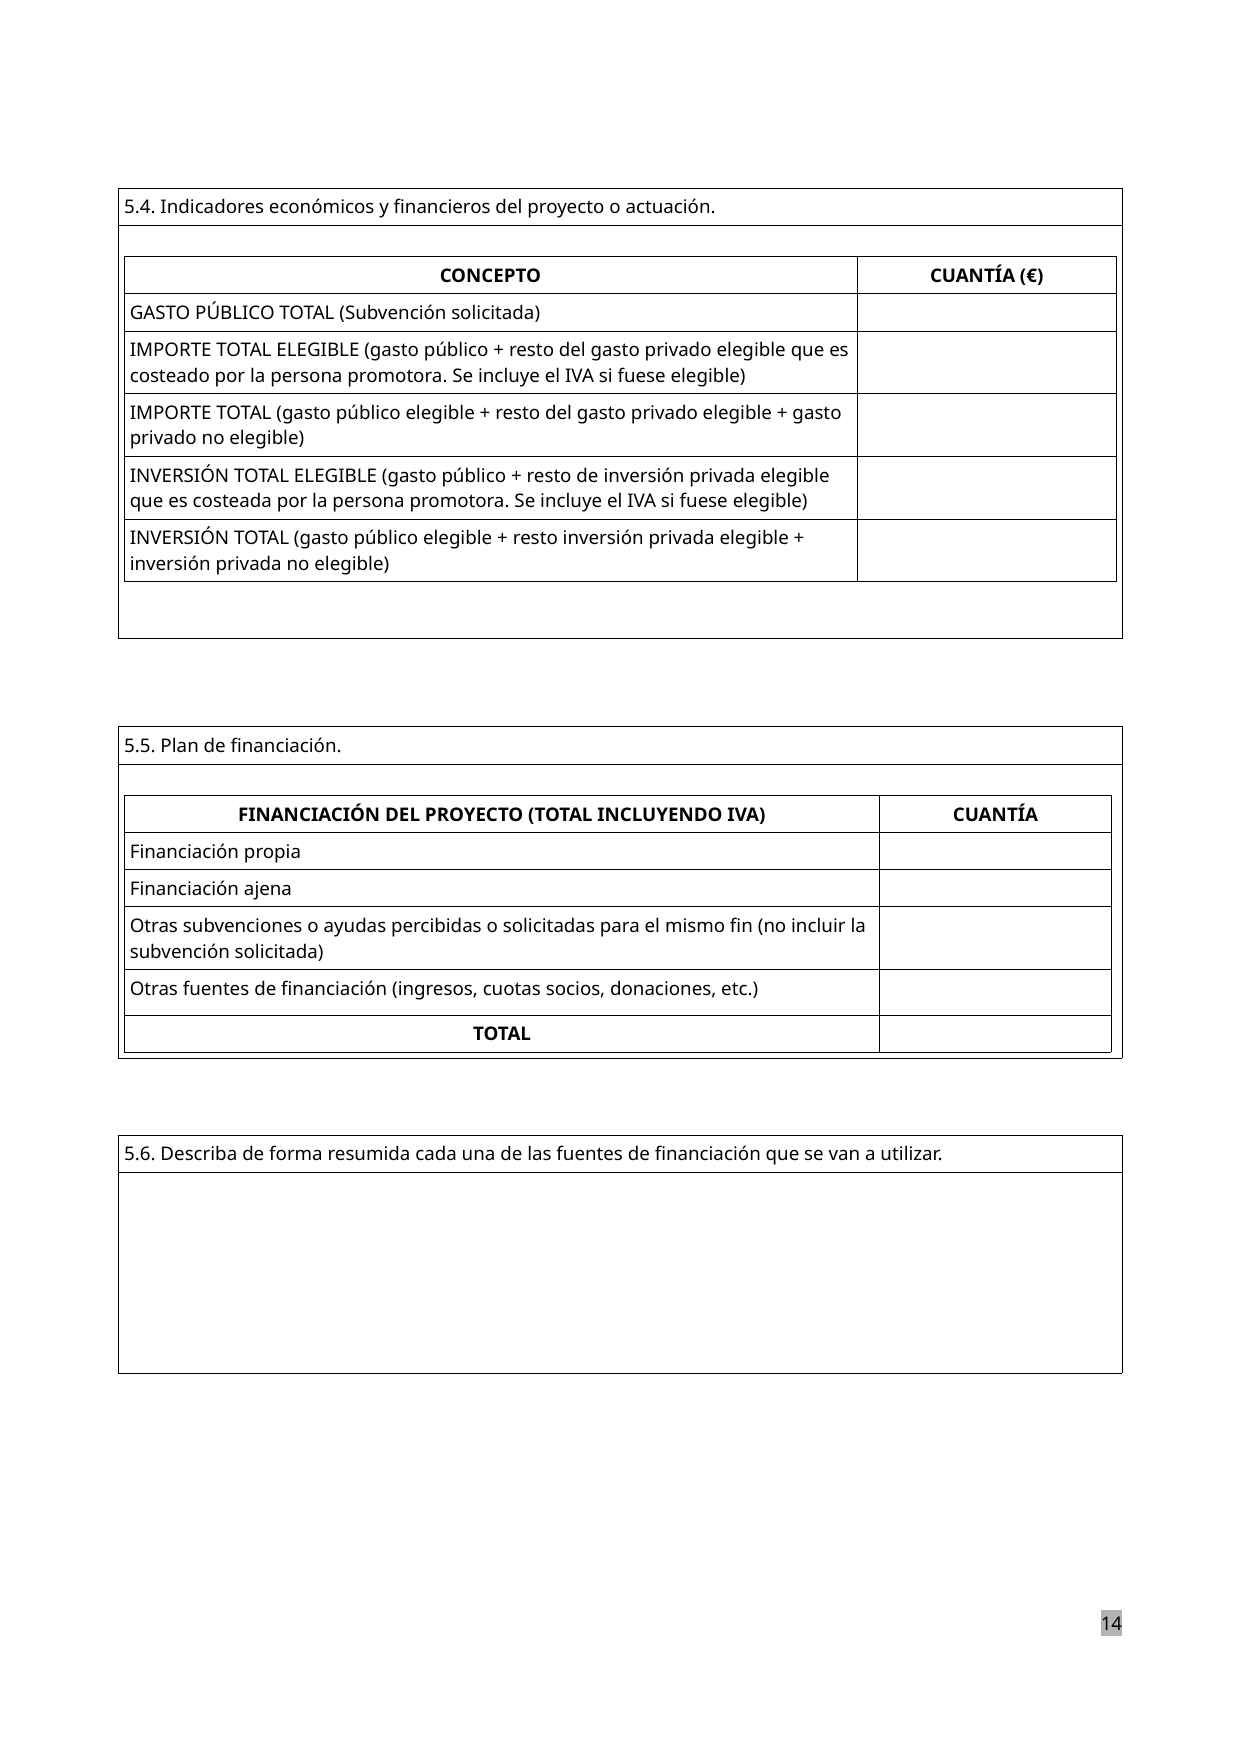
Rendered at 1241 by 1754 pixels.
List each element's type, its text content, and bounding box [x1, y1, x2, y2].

table_cell TOTAL [125, 1016, 879, 1052]
table_header 5.6. Describa de forma resumida cada una de las fuentes de financiación que se van a utilizar. [119, 1136, 1122, 1172]
table_cell IMPORTE TOTAL ELEGIBLE (gasto público + resto del gasto privado elegible que es costeado por la persona promotora. Se incluye el IVA si fuese elegible) [125, 332, 857, 393]
table_cell [858, 294, 1116, 331]
table_cell Financiación ajena [125, 870, 879, 906]
table_cell [858, 394, 1116, 456]
table_header FINANCIACIÓN DEL PROYECTO (TOTAL INCLUYENDO IVA) [125, 796, 879, 832]
table_cell [880, 907, 1111, 969]
table_cell [858, 520, 1116, 581]
table_cell [858, 332, 1116, 393]
table_cell [880, 970, 1111, 1015]
table_header CUANTÍA (€) [858, 257, 1116, 293]
table_cell [858, 457, 1116, 519]
table_cell Otras subvenciones o ayudas percibidas o solicitadas para el mismo fin (no incluir la subvención solicitada) [125, 907, 879, 969]
table_header 5.4. Indicadores económicos y financieros del proyecto o actuación. [119, 189, 1122, 225]
table_cell INVERSIÓN TOTAL (gasto público elegible + resto inversión privada elegible + inversión privada no elegible) [125, 520, 857, 581]
table_cell [119, 1173, 1122, 1372]
table_header CUANTÍA [880, 796, 1111, 832]
table_header CONCEPTO [125, 257, 857, 293]
table_cell [880, 833, 1111, 869]
table_cell [119, 226, 1122, 638]
table_cell [880, 1016, 1111, 1052]
table_header 5.5. Plan de financiación. [119, 727, 1122, 763]
table_cell Otras fuentes de financiación (ingresos, cuotas socios, donaciones, etc.) [125, 970, 879, 1015]
table_cell INVERSIÓN TOTAL ELEGIBLE (gasto público + resto de inversión privada elegible que es costeada por la persona promotora. Se incluye el IVA si fuese elegible) [125, 457, 857, 519]
table_cell Financiación propia [125, 833, 879, 869]
table_cell [119, 765, 1122, 1058]
table_cell IMPORTE TOTAL (gasto público elegible + resto del gasto privado elegible + gasto privado no elegible) [125, 394, 857, 456]
table_cell GASTO PÚBLICO TOTAL (Subvención solicitada) [125, 294, 857, 331]
table_cell [880, 870, 1111, 906]
